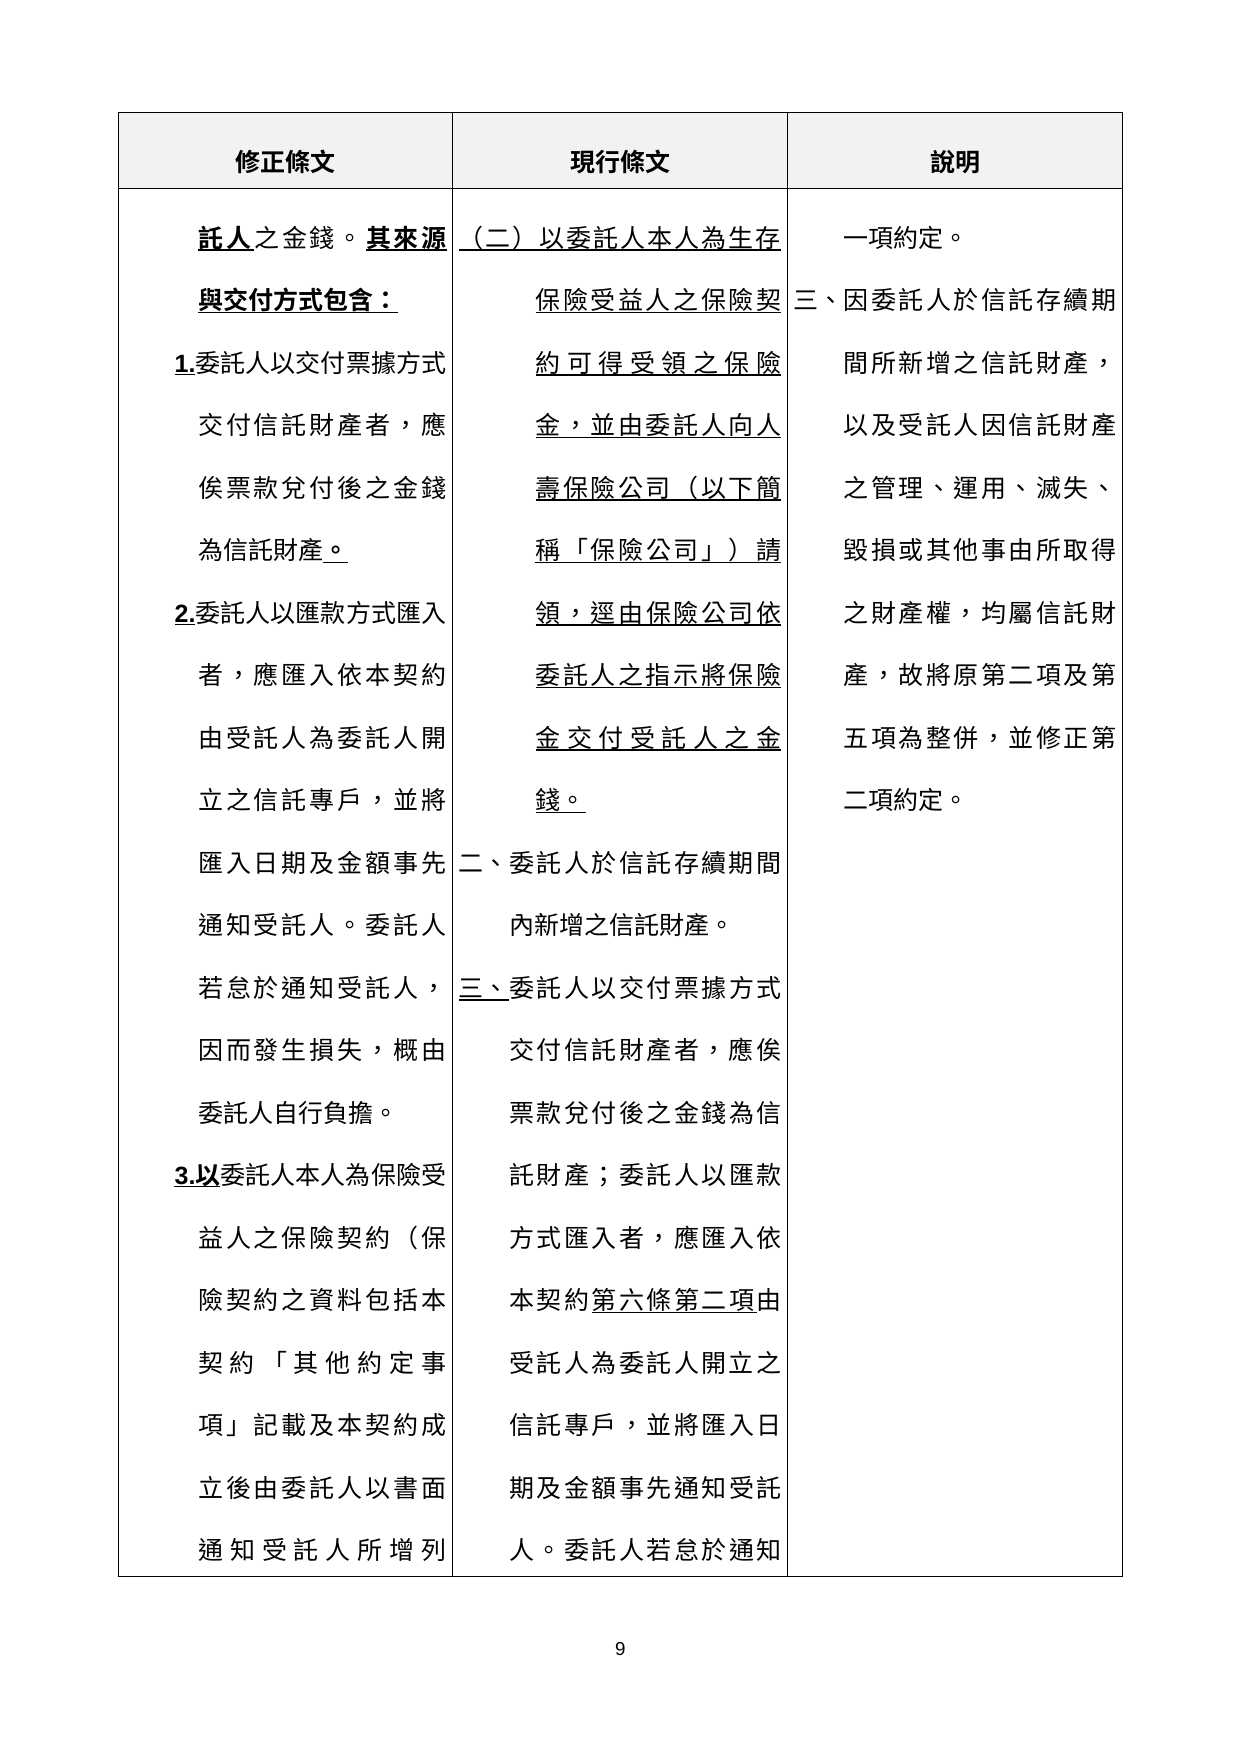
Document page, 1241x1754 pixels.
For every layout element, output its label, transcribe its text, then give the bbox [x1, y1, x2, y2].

table_cell （二）以委託人本人為生存保險受益人之保險契約可得受領之保險金，並由委託人向人壽保險公司（以下簡稱「保險公司」）請領，逕由保險公司依委託人之指示將保險金交付受託人之金錢。 二、 委託人於信託存續期間內新增之信託財產。 三、 委託人以交付票據方式交付信託財產者，應俟票款兌付後之金錢為信託財產；委託人以匯款方式匯入者，應匯入依本契約第六條第二項由受託人為委託人開立之信託專戶，並將匯入日期及金額事先通知受託人。委託人若怠於通知 [453, 189, 787, 1576]
table_header 說明 [788, 113, 1122, 188]
table_cell 一項約定。 三、 因委託人於信託存續期間所新增之信託財產，以及受託人因信託財產之管理、運用、滅失、毀損或其他事由所取得之財產權，均屬信託財產，故將原第二項及第五項為整併，並修正第二項約定。 [788, 189, 1122, 1576]
table_header 現行條文 [453, 113, 787, 188]
table_header 修正條文 [119, 113, 452, 188]
table_cell 託人之金錢。其來源與交付方式包含： 1.委託人以交付票據方式交付信託財產者，應俟票款兌付後之金錢為信託財產。 2.委託人以匯款方式匯入者，應匯入依本契約由受託人為委託人開立之信託專戶，並將匯入日期及金額事先通知受託人。委託人若怠於通知受託人，因而發生損失，概由委託人自行負擔。 3.以委託人本人為保險受益人之保險契約（保險契約之資料包括本契約「其他約定事項」記載及本契約成立後由委託人以書面通知受託人所增列 [119, 189, 452, 1576]
